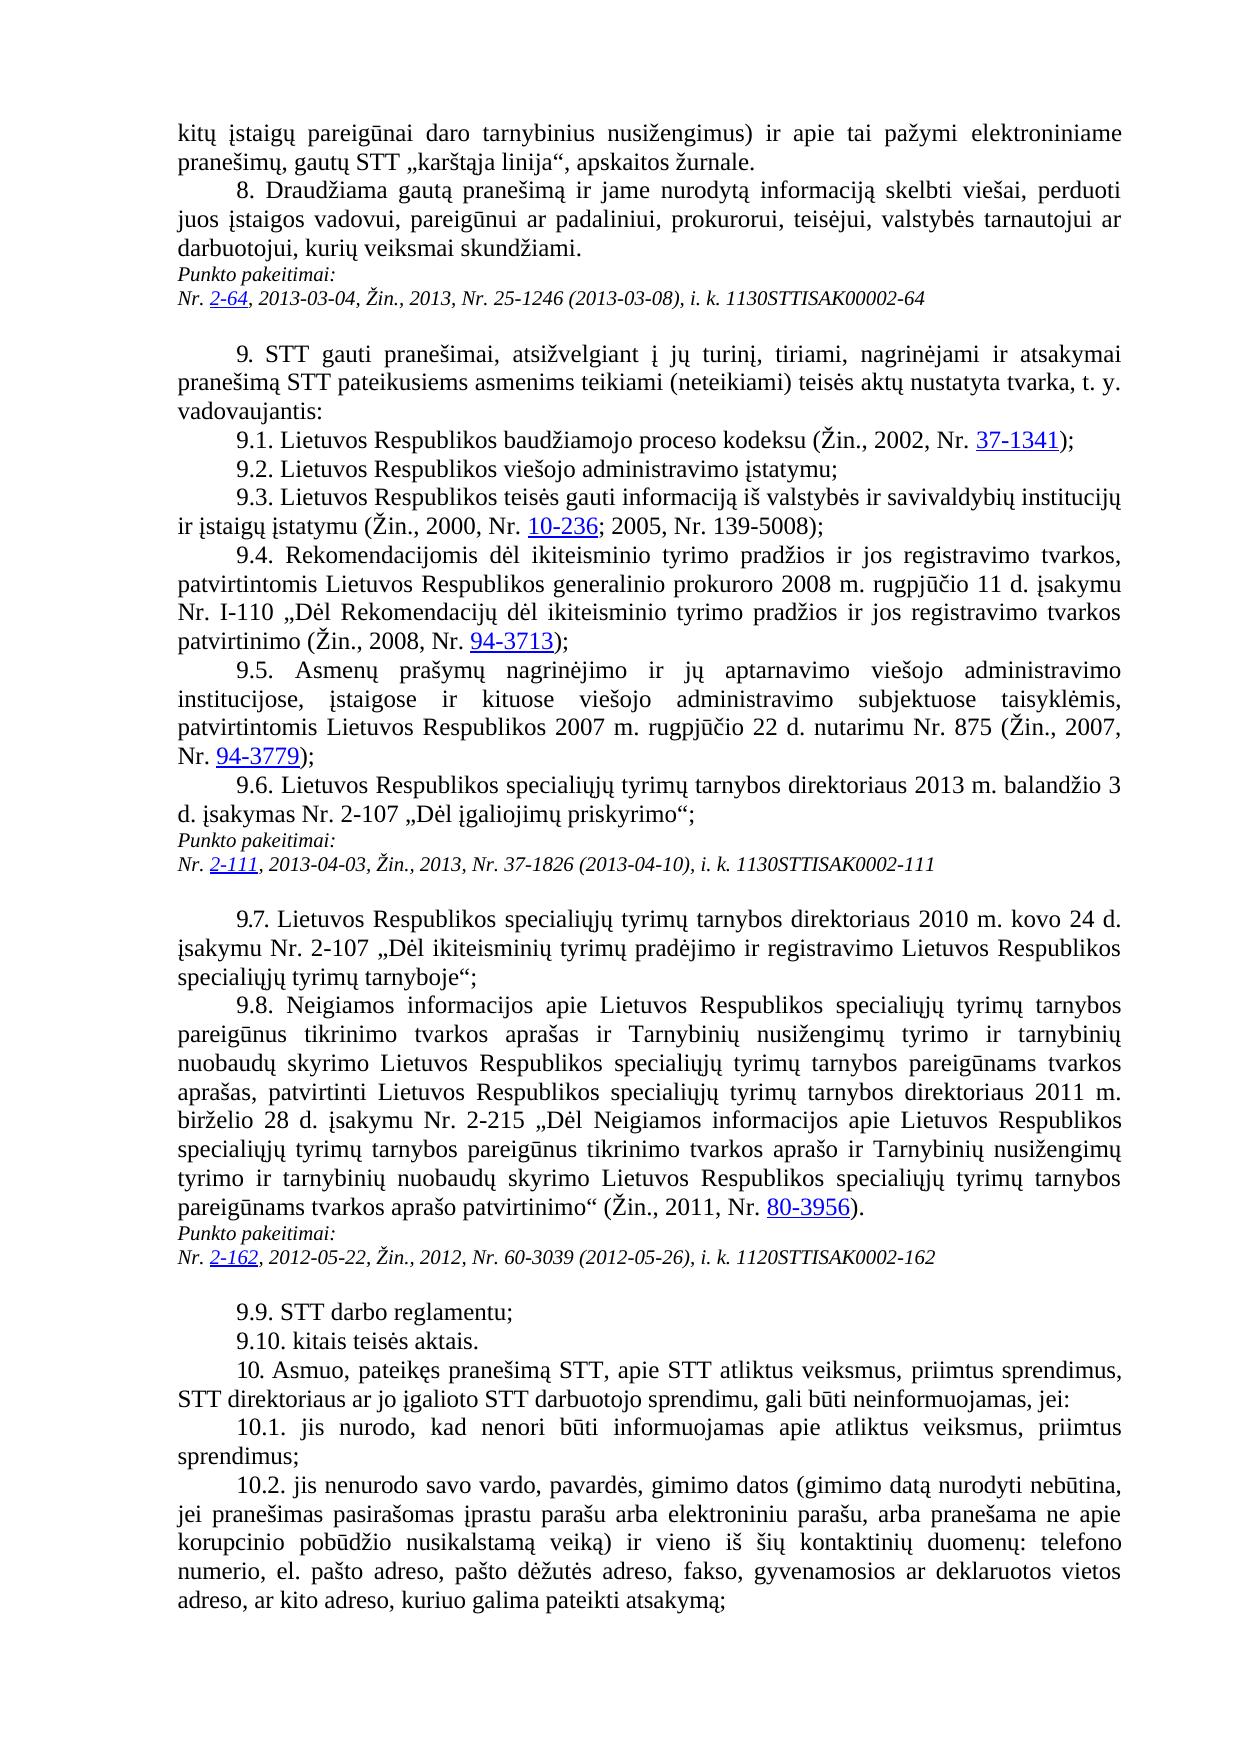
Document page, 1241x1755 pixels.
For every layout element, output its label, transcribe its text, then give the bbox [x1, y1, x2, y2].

text 9.4. Rekomendacijomis dėl ikiteisminio tyrimo pradžios ir jos registravimo tvarkos, patvirtintomis Lietuvos Respublikos generalinio prokuroro 2008 m. rugpjūčio 11 d. įsakymu Nr. I-110 „Dėl Rekomendacijų dėl ikiteisminio tyrimo pradžios ir jos registravimo tvarkos patvirtinimo (Žin., 2008, Nr. 94-3713); [177, 540, 1122, 655]
text 9.8. Neigiamos informacijos apie Lietuvos Respublikos specialiųjų tyrimų tarnybos pareigūnus tikrinimo tvarkos aprašas ir Tarnybinių nusižengimų tyrimo ir tarnybinių nuobaudų skyrimo Lietuvos Respublikos specialiųjų tyrimų tarnybos pareigūnams tvarkos aprašas, patvirtinti Lietuvos Respublikos specialiųjų tyrimų tarnybos direktoriaus 2011 m. birželio 28 d. įsakymu Nr. 2-215 „Dėl neigiamos informacijos apie Lietuvos Respublikos specialiųjų tyrimų tarnybos pareigūnus tikrinimo tvarkos aprašo ir Tarnybinių nusižengimų tyrimo ir tarnybinių nuobaudų skyrimo Lietuvos Respublikos specialiųjų tyrimų tarnybos pareigūnams tvarkos aprašo patvirtinimo“ (Žin., 2011, Nr. 80-3956). [177, 991, 1122, 1221]
text 9.7. Lietuvos Respublikos specialiųjų tyrimų tarnybos direktoriaus 2010 m. kovo 24 d. įsakymu Nr. 2-107 „Dėl ikiteisminių tyrimų pradėjimo ir registravimo Lietuvos Respublikos specialiųjų tyrimų tarnyboje“; [177, 904, 1122, 991]
text Punkto pakeitimai: [177, 827, 1122, 852]
text 9.9. STT darbo reglamentu; [177, 1297, 1122, 1326]
text 9.5. Asmenų prašymų nagrinėjimo ir jų aptarnavimo viešojo administravimo institucijose, įstaigose ir kituose viešojo administravimo subjektuose taisyklėmis, patvirtintomis Lietuvos Respublikos 2007 m. rugpjūčio 22 d. nutarimu Nr. 875 (Žin., 2007, Nr. 94-3779); [177, 655, 1122, 770]
text 10.1. jis nurodo, kad nenori būti informuojamas apie atliktus veiksmus, priimtus sprendimus; [177, 1412, 1122, 1470]
text 9.10. kitais teisės aktais. [177, 1326, 1122, 1355]
text 9.6. Lietuvos Respublikos specialiųjų tyrimų tarnybos direktoriaus 2013 m. balandžio 3 d. įsakymas Nr. 2-107 „Dėl įgaliojimų priskyrimo“; [177, 770, 1122, 827]
text 9.1. Lietuvos Respublikos baudžiamojo proceso kodeksu (Žin., 2002, Nr. 37-1341); [177, 425, 1122, 454]
text Nr. 2-111, 2013-04-03, Žin., 2013, Nr. 37-1826 (2013-04-10), i. k. 1130STTISAK0002-111 [177, 852, 1122, 876]
text Nr. 2-162, 2012-05-22, Žin., 2012, Nr. 60-3039 (2012-05-26), i. k. 1120STTISAK0002-162 [177, 1245, 1122, 1269]
text 10.2. jis nenurodo savo vardo, pavardės, gimimo datos (gimimo datą nurodyti nebūtina, jei pranešimas pasirašomas įprastu parašu arba elektroniniu parašu, arba pranešama ne apie korupcinio pobūdžio nusikalstamą veiką) ir vieno iš šių kontaktinių duomenų: telefono numerio, el. pašto adreso, pašto dėžutės adreso, fakso, gyvenamosios ar deklaruotos vietos adreso, ar kito adreso, kuriuo galima pateikti atsakymą; [177, 1470, 1122, 1614]
text 10. Asmuo, pateikęs pranešimą STT, apie STT atliktus veiksmus, priimtus sprendimus, STT direktoriaus ar jo įgalioto STT darbuotojo sprendimu, gali būti neinformuojamas, jei: [177, 1355, 1122, 1412]
text 9.2. Lietuvos Respublikos viešojo administravimo įstatymu; [177, 454, 1122, 482]
text Punkto pakeitimai: [177, 262, 1122, 286]
text Punkto pakeitimai: [177, 1221, 1122, 1245]
text kitų įstaigų pareigūnai daro tarnybinius nusižengimus) ir apie tai pažymi elektroniniame pranešimų, gautų STT „karštąja linija“, apskaitos žurnale. [177, 118, 1122, 176]
text 9.3. Lietuvos Respublikos teisės gauti informaciją iš valstybės ir savivaldybių institucijų ir įstaigų įstatymu (Žin., 2000, Nr. 10-236; 2005, Nr. 139-5008); [177, 482, 1122, 540]
text Nr. 2-64, 2013-03-04, Žin., 2013, Nr. 25-1246 (2013-03-08), i. k. 1130STTISAK00002-64 [177, 286, 1122, 310]
text 8. Draudžiama gautą pranešimą ir jame nurodytą informaciją skelbti viešai, perduoti juos įstaigos vadovui, pareigūnui ar padaliniui, prokurorui, teisėjui, valstybės tarnautojui ar darbuotojui, kurių veiksmai skundžiami. [177, 176, 1122, 262]
text 9. STT gauti pranešimai, atsižvelgiant į jų turinį, tiriami, nagrinėjami ir atsakymai pranešimą STT pateikusiems asmenims teikiami (neteikiami) teisės aktų nustatyta tvarka, t. y. vadovaujantis: [177, 339, 1122, 425]
